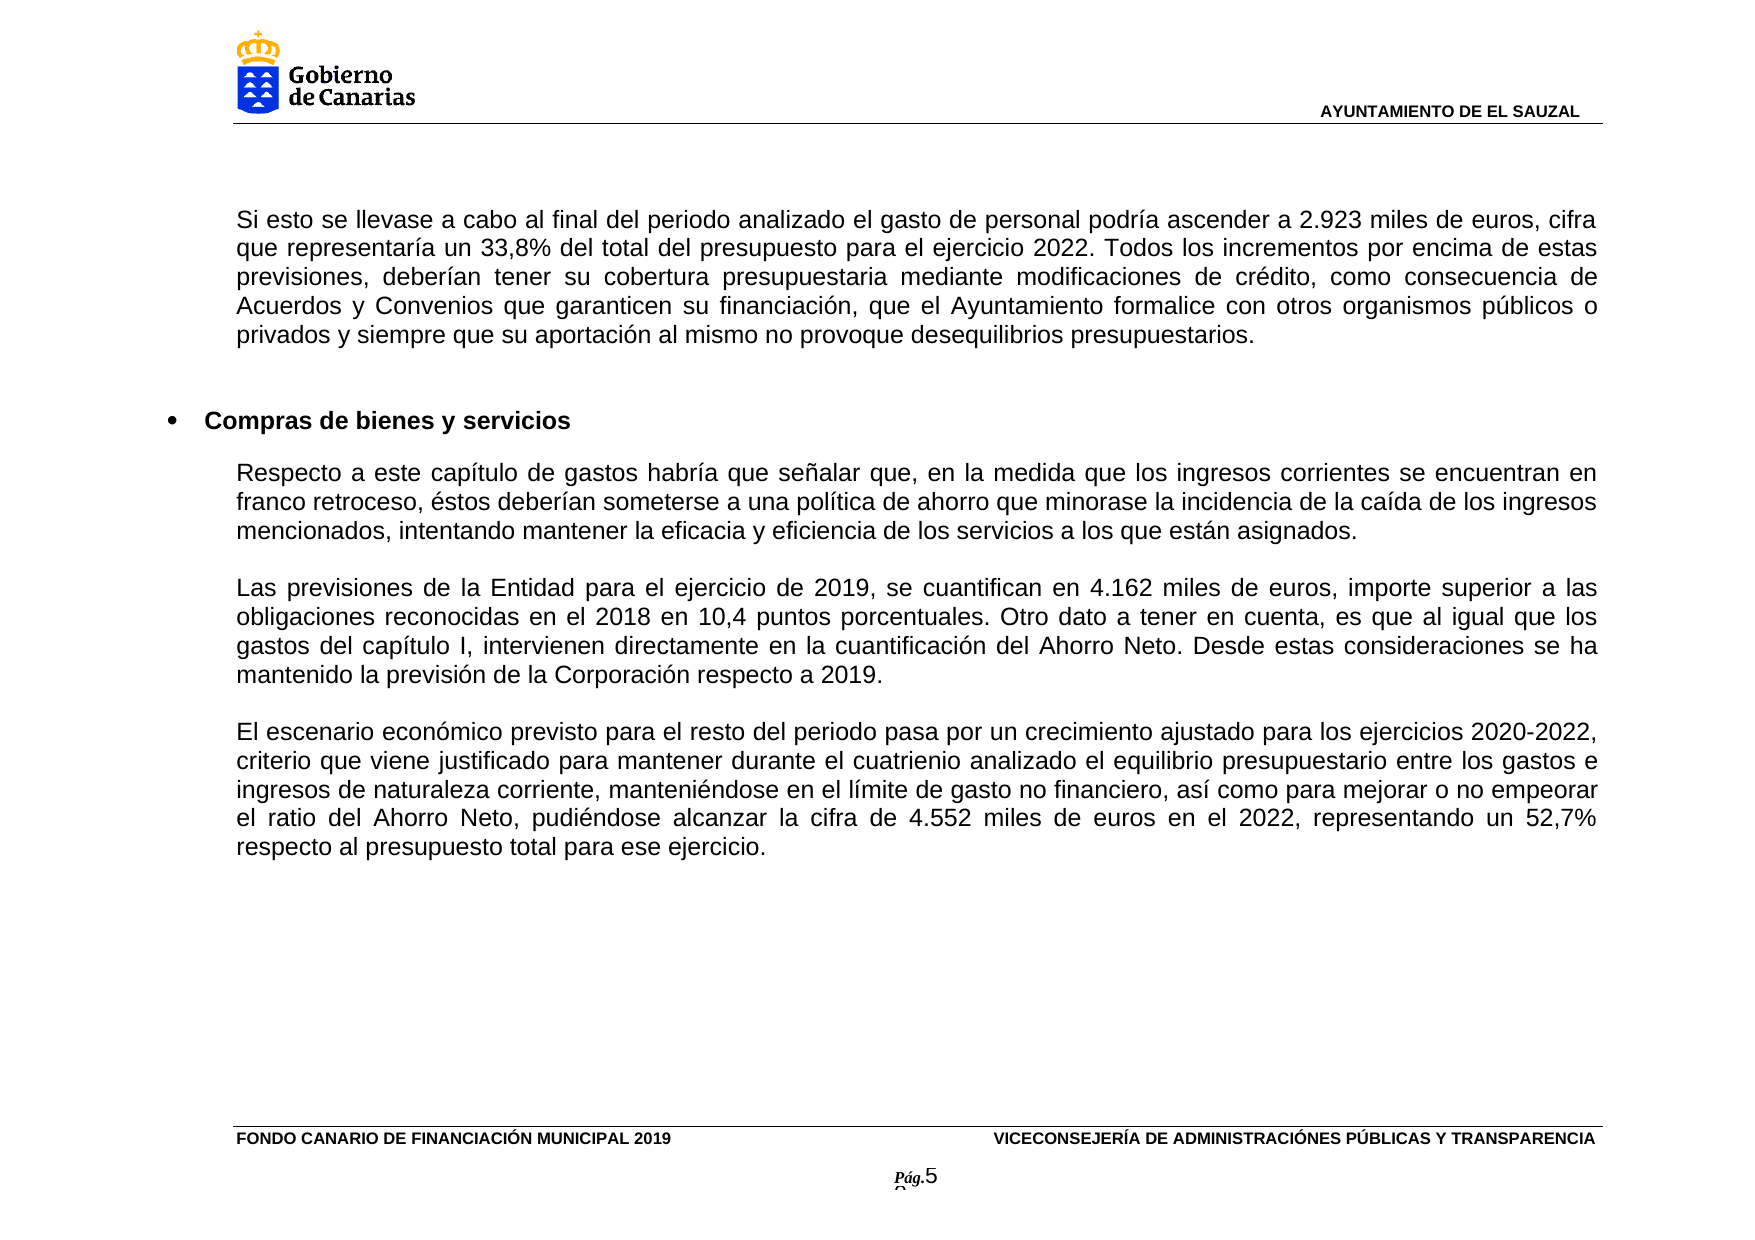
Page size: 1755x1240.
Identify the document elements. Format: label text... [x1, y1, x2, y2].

text Las previsiones de la Entidad para el ejercicio de 2019, se cuantifican en 4.162 miles de euros, importe superior a las obligaciones reconocidas en el 2018 en 10,4 puntos porcentuales. Otro dato a tener en cuenta, es que al igual que los gastos del capítulo I, intervienen directamente en la cuantificación del Ahorro Neto. Desde estas consideraciones se ha mantenido la previsión de la Corporación respecto a 2019. [236, 573, 1600, 688]
text Si esto se llevase a cabo al final del periodo analizado el gasto de personal podría ascender a 2.923 miles de euros, cifra que representaría un 33,8% del total del presupuesto para el ejercicio 2022. Todos los incrementos por encima de estas previsiones, deberían tener su cobertura presupuestaria mediante modificaciones de crédito, como consecuencia de Acuerdos y Convenios que garanticen su financiación, que el Ayuntamiento formalice con otros organismos públicos o privados y siempre que su aportación al mismo no provoque desequilibrios presupuestarios. [236, 205, 1600, 348]
text El escenario económico previsto para el resto del periodo pasa por un crecimiento ajustado para los ejercicios 2020-2022, criterio que viene justificado para mantener durante el cuatrienio analizado el equilibrio presupuestario entre los gastos e ingresos de naturaleza corriente, manteniéndose en el límite de gasto no financiero, así como para mejorar o no empeorar el ratio del Ahorro Neto, pudiéndose alcanzar la cifra de 4.552 miles de euros en el 2022, representando un 52,7% respecto al presupuesto total para ese ejercicio. [236, 717, 1600, 861]
text Respecto a este capítulo de gastos habría que señalar que, en la medida que los ingresos corrientes se encuentran en franco retroceso, éstos deberían someterse a una política de ahorro que minorase la incidencia de la caída de los ingresos mencionados, intentando mantener la eficacia y eficiencia de los servicios a los que están asignados. [236, 458, 1600, 545]
list Compras de bienes y servicios [168, 406, 1633, 435]
